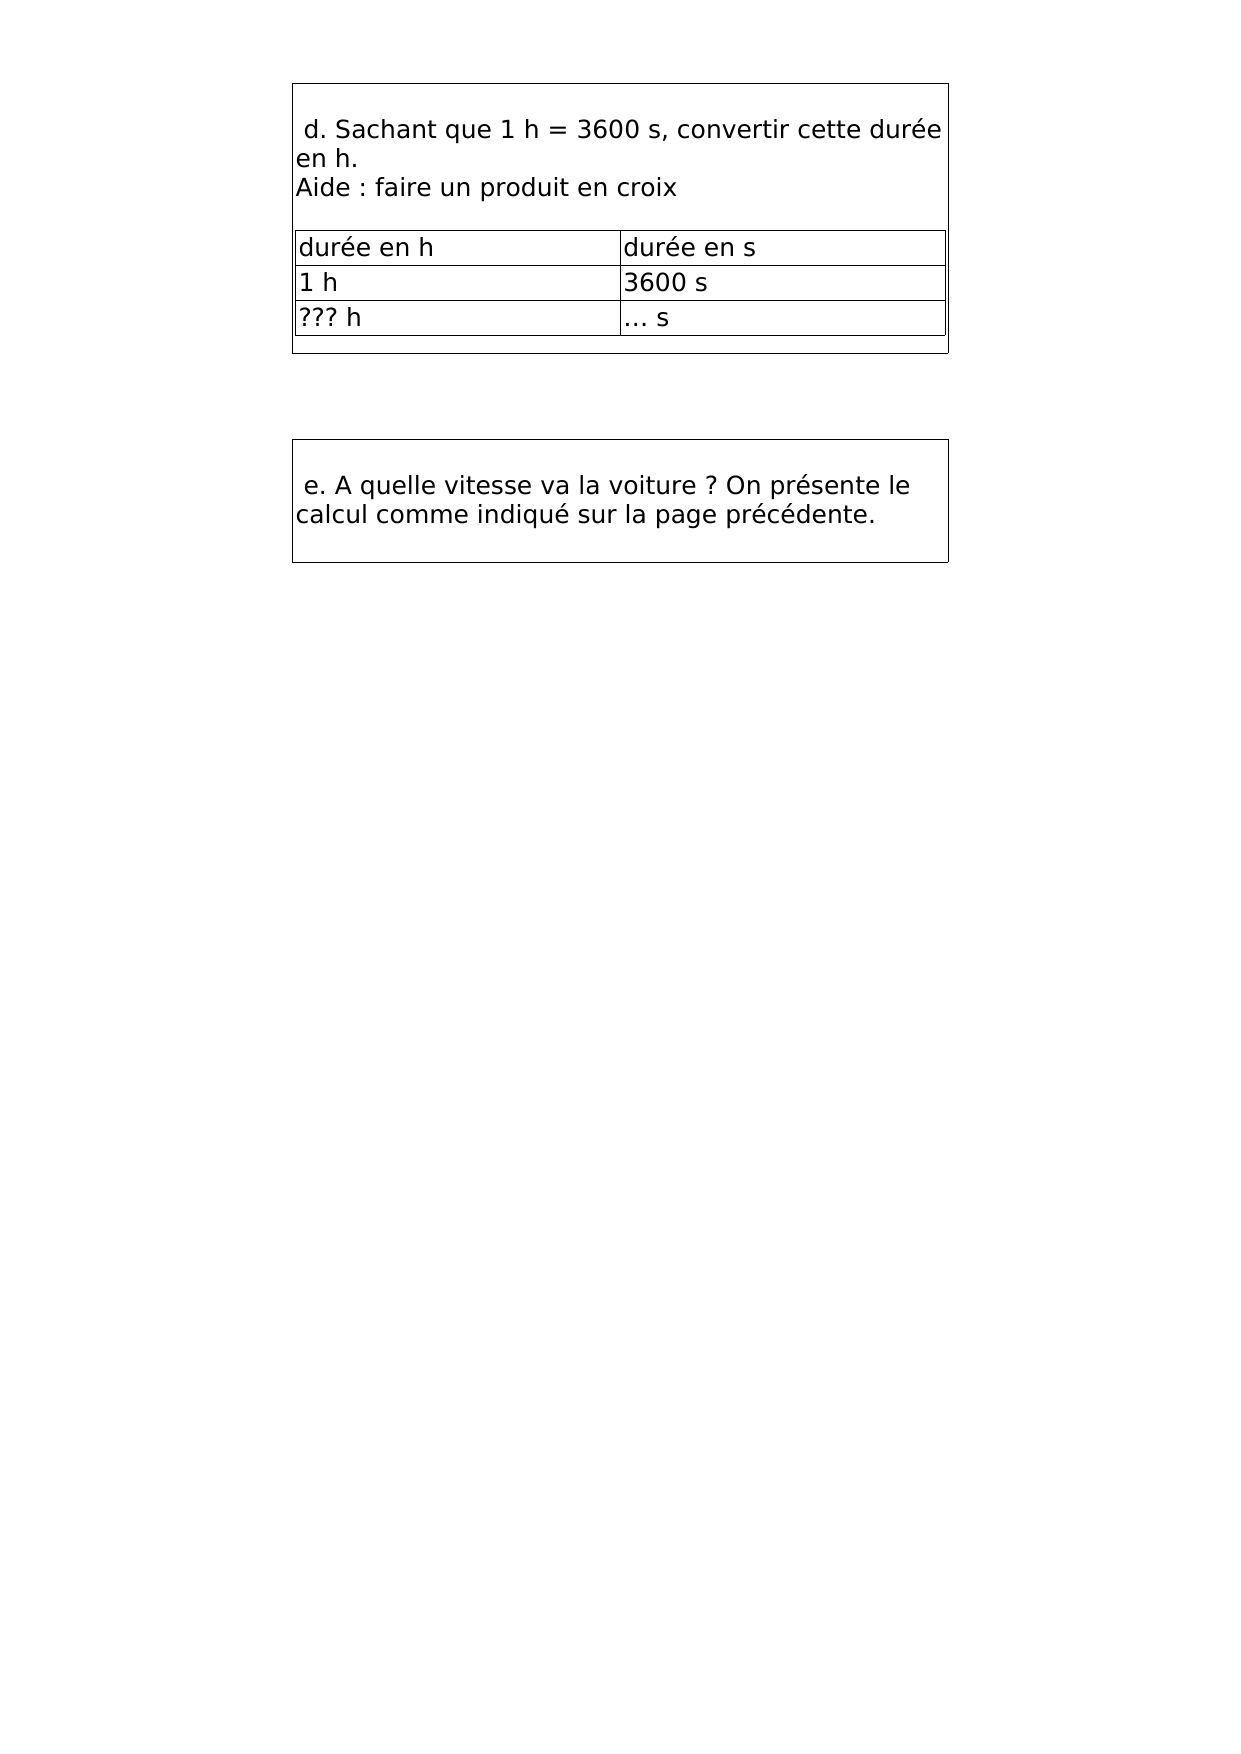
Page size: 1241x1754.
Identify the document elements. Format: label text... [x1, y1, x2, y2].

table_header d. Sachant que 1 h = 3600 s, convertir cette durée en h. Aide : faire un produit en croix [293, 84, 948, 353]
table_cell 1 h [296, 266, 620, 300]
table_header durée en s [621, 231, 945, 265]
table_cell … s [621, 301, 945, 335]
table_cell ??? h [296, 301, 620, 335]
table_cell 3600 s [621, 266, 945, 300]
table_header e. A quelle vitesse va la voiture ? On présente le calcul comme indiqué sur la page précédente. [293, 440, 948, 562]
table_header durée en h [296, 231, 620, 265]
